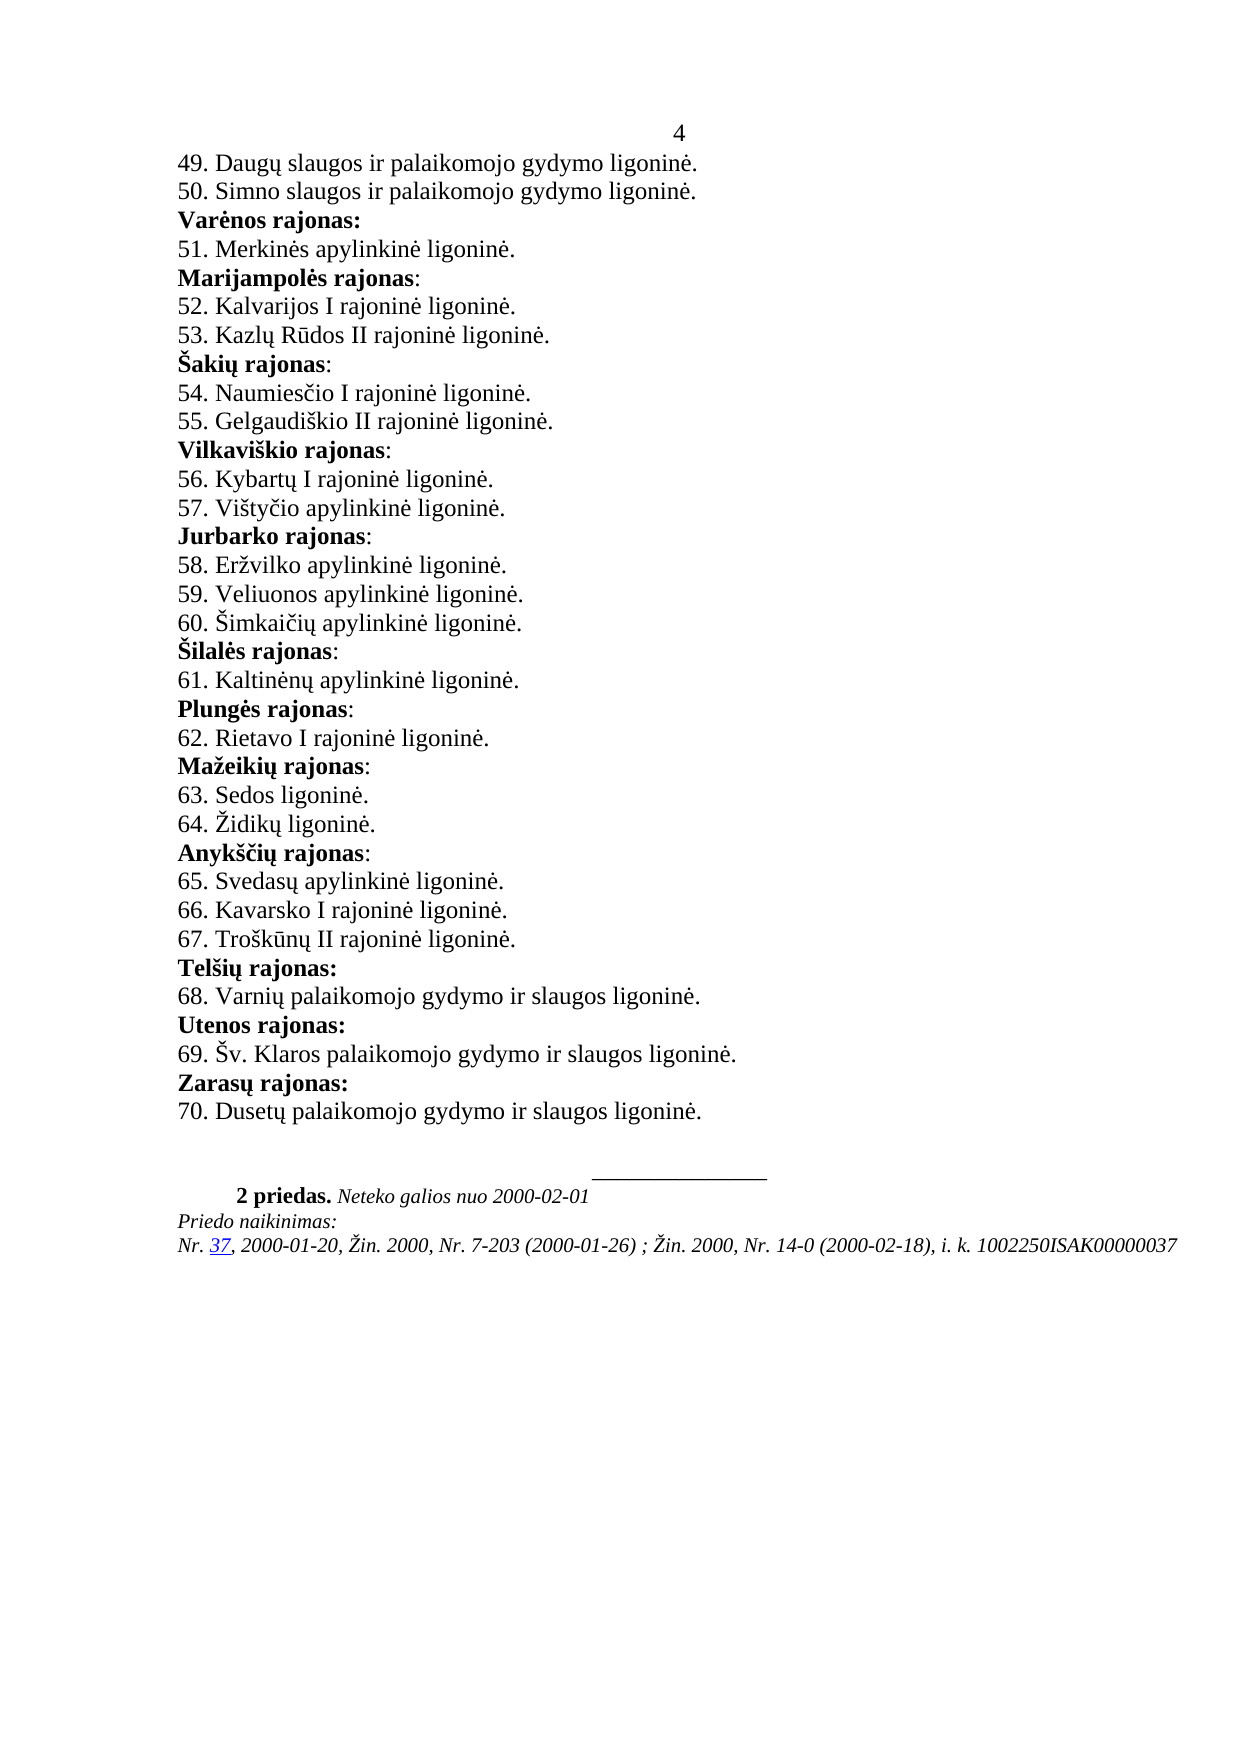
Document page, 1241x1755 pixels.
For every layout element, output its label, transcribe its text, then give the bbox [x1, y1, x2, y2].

text 55. Gelgaudiškio II rajoninė ligoninė. [177, 406, 1181, 435]
text Vilkaviškio rajonas: [177, 435, 1181, 464]
text 52. Kalvarijos I rajoninė ligoninė. [177, 291, 1181, 320]
text 56. Kybartų I rajoninė ligoninė. [177, 464, 1181, 493]
text 58. Eržvilko apylinkinė ligoninė. [177, 550, 1181, 579]
text 54. Naumiesčio I rajoninė ligoninė. [177, 378, 1181, 406]
text Nr. 37, 2000-01-20, Žin. 2000, Nr. 7-203 (2000-01-26) ; Žin. 2000, Nr. 14-0 (2000-02-18), i. k. 1002250ISAK00000037 [177, 1233, 1181, 1257]
text 59. Veliuonos apylinkinė ligoninė. [177, 579, 1181, 608]
text Utenos rajonas: [177, 1010, 1181, 1039]
text Šilalės rajonas: [177, 636, 1181, 665]
text ______________ [177, 1154, 1181, 1183]
text 50. Simno slaugos ir palaikomojo gydymo ligoninė. [177, 176, 1181, 205]
text 49. Daugų slaugos ir palaikomojo gydymo ligoninė. [177, 148, 1181, 176]
text 61. Kaltinėnų apylinkinė ligoninė. [177, 665, 1181, 694]
text Varėnos rajonas: [177, 205, 1181, 234]
text Marijampolės rajonas: [177, 263, 1181, 291]
text 63. Sedos ligoninė. [177, 780, 1181, 809]
text 57. Vištyčio apylinkinė ligoninė. [177, 493, 1181, 521]
text 68. Varnių palaikomojo gydymo ir slaugos ligoninė. [177, 981, 1181, 1010]
text 65. Svedasų apylinkinė ligoninė. [177, 866, 1181, 895]
text Plungės rajonas: [177, 694, 1181, 723]
text 62. Rietavo I rajoninė ligoninė. [177, 723, 1181, 751]
text Šakių rajonas: [177, 349, 1181, 378]
text 69. Šv. Klaros palaikomojo gydymo ir slaugos ligoninė. [177, 1039, 1181, 1068]
text 60. Šimkaičių apylinkinė ligoninė. [177, 608, 1181, 636]
text 53. Kazlų Rūdos II rajoninė ligoninė. [177, 320, 1181, 349]
text 2 priedas. Neteko galios nuo 2000-02-01 [177, 1183, 1181, 1209]
text 70. Dusetų palaikomojo gydymo ir slaugos ligoninė. [177, 1096, 1181, 1125]
text Mažeikių rajonas: [177, 751, 1181, 780]
text Jurbarko rajonas: [177, 521, 1181, 550]
text 66. Kavarsko I rajoninė ligoninė. [177, 895, 1181, 924]
text Priedo naikinimas: [177, 1209, 1181, 1233]
text 64. Židikų ligoninė. [177, 809, 1181, 838]
text Telšių rajonas: [177, 953, 1181, 981]
text Anykščių rajonas: [177, 838, 1181, 866]
text Zarasų rajonas: [177, 1068, 1181, 1096]
text 67. Troškūnų II rajoninė ligoninė. [177, 924, 1181, 953]
text 51. Merkinės apylinkinė ligoninė. [177, 234, 1181, 263]
